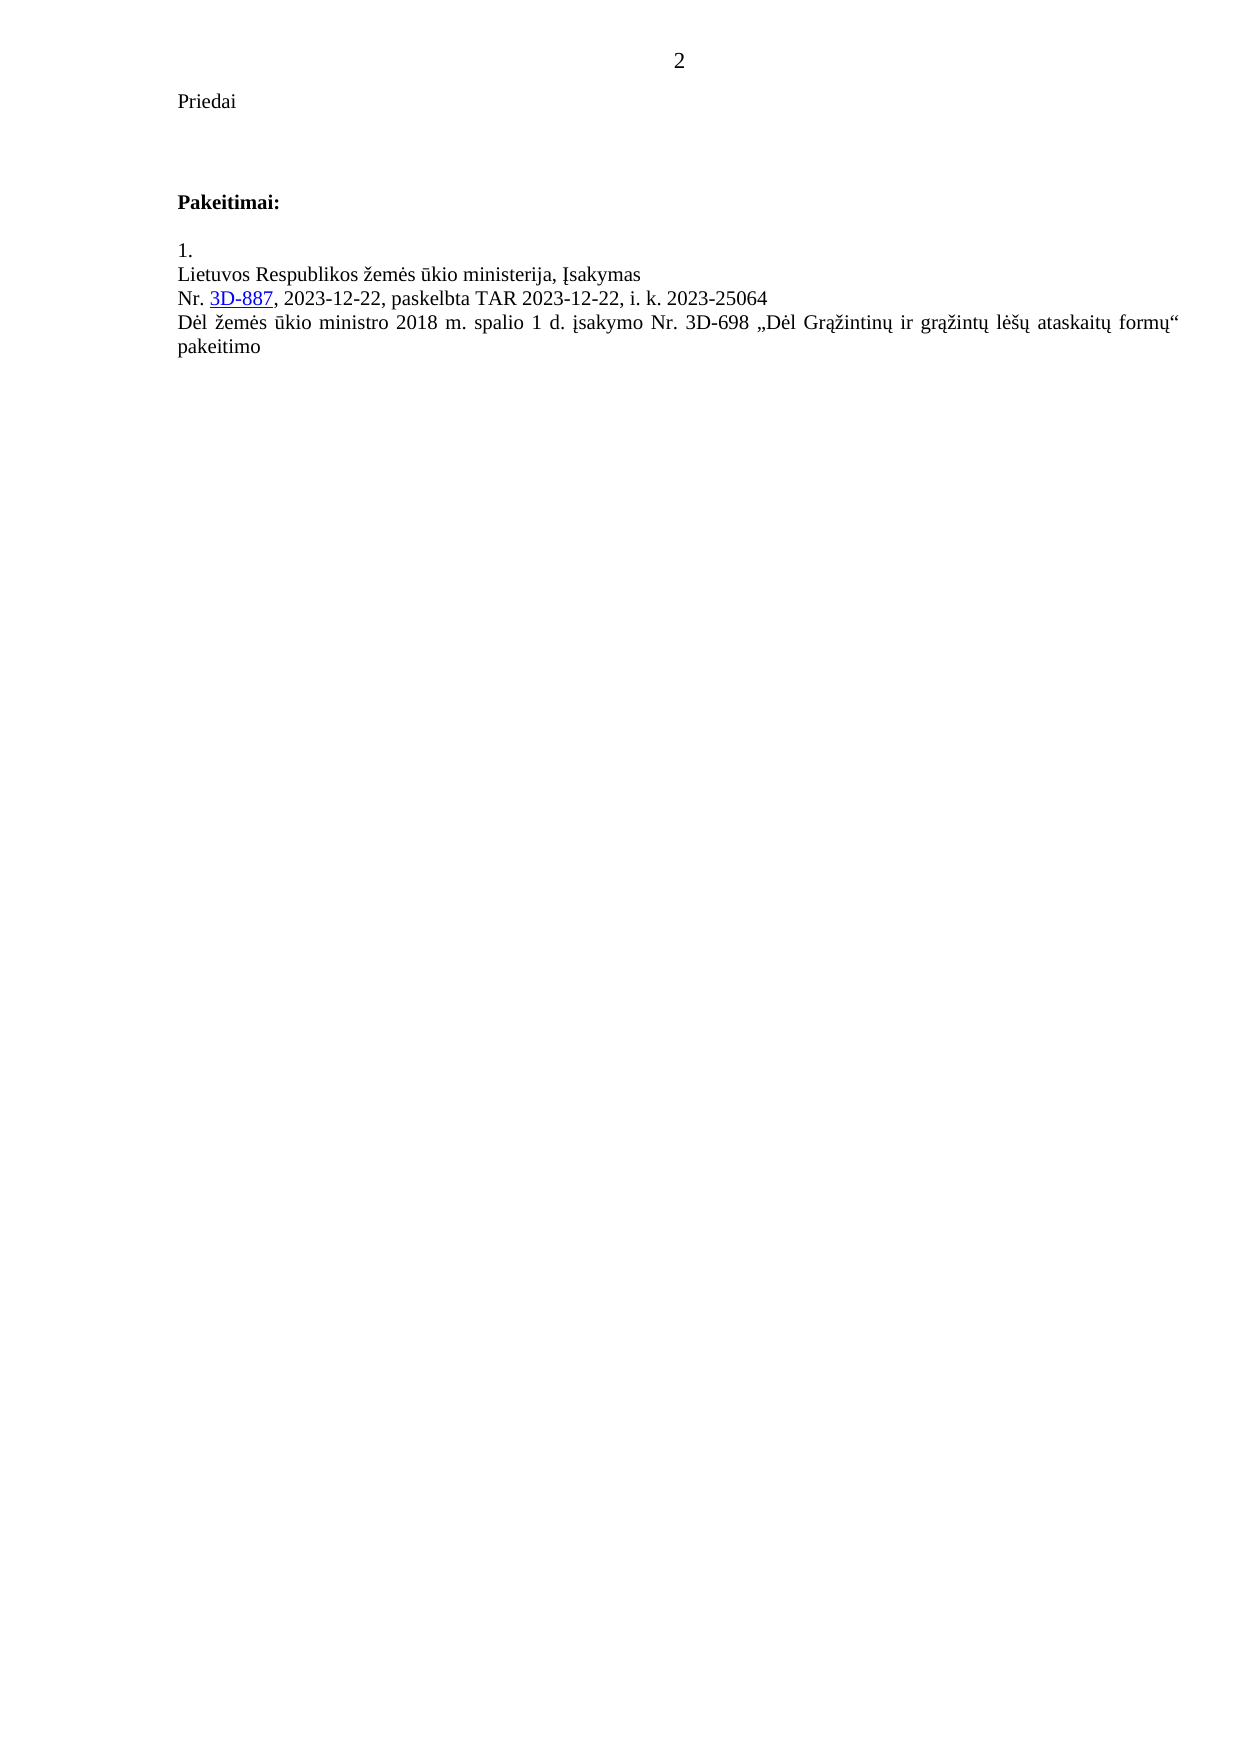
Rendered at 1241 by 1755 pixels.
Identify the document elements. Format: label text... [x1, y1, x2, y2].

text Nr. 3D-887, 2023-12-22, paskelbta TAR 2023-12-22, i. k. 2023-25064 [177, 286, 1181, 310]
text 1. [177, 238, 1181, 262]
text Pakeitimai: [177, 189, 1181, 214]
text Lietuvos Respublikos žemės ūkio ministerija, Įsakymas [177, 262, 1181, 286]
text Dėl žemės ūkio ministro 2018 m. spalio 1 d. įsakymo Nr. 3D-698 „Dėl Grąžintinų ir grąžintų lėšų ataskaitų formų“ pakeitimo [177, 310, 1181, 358]
text Priedai [177, 89, 1181, 113]
